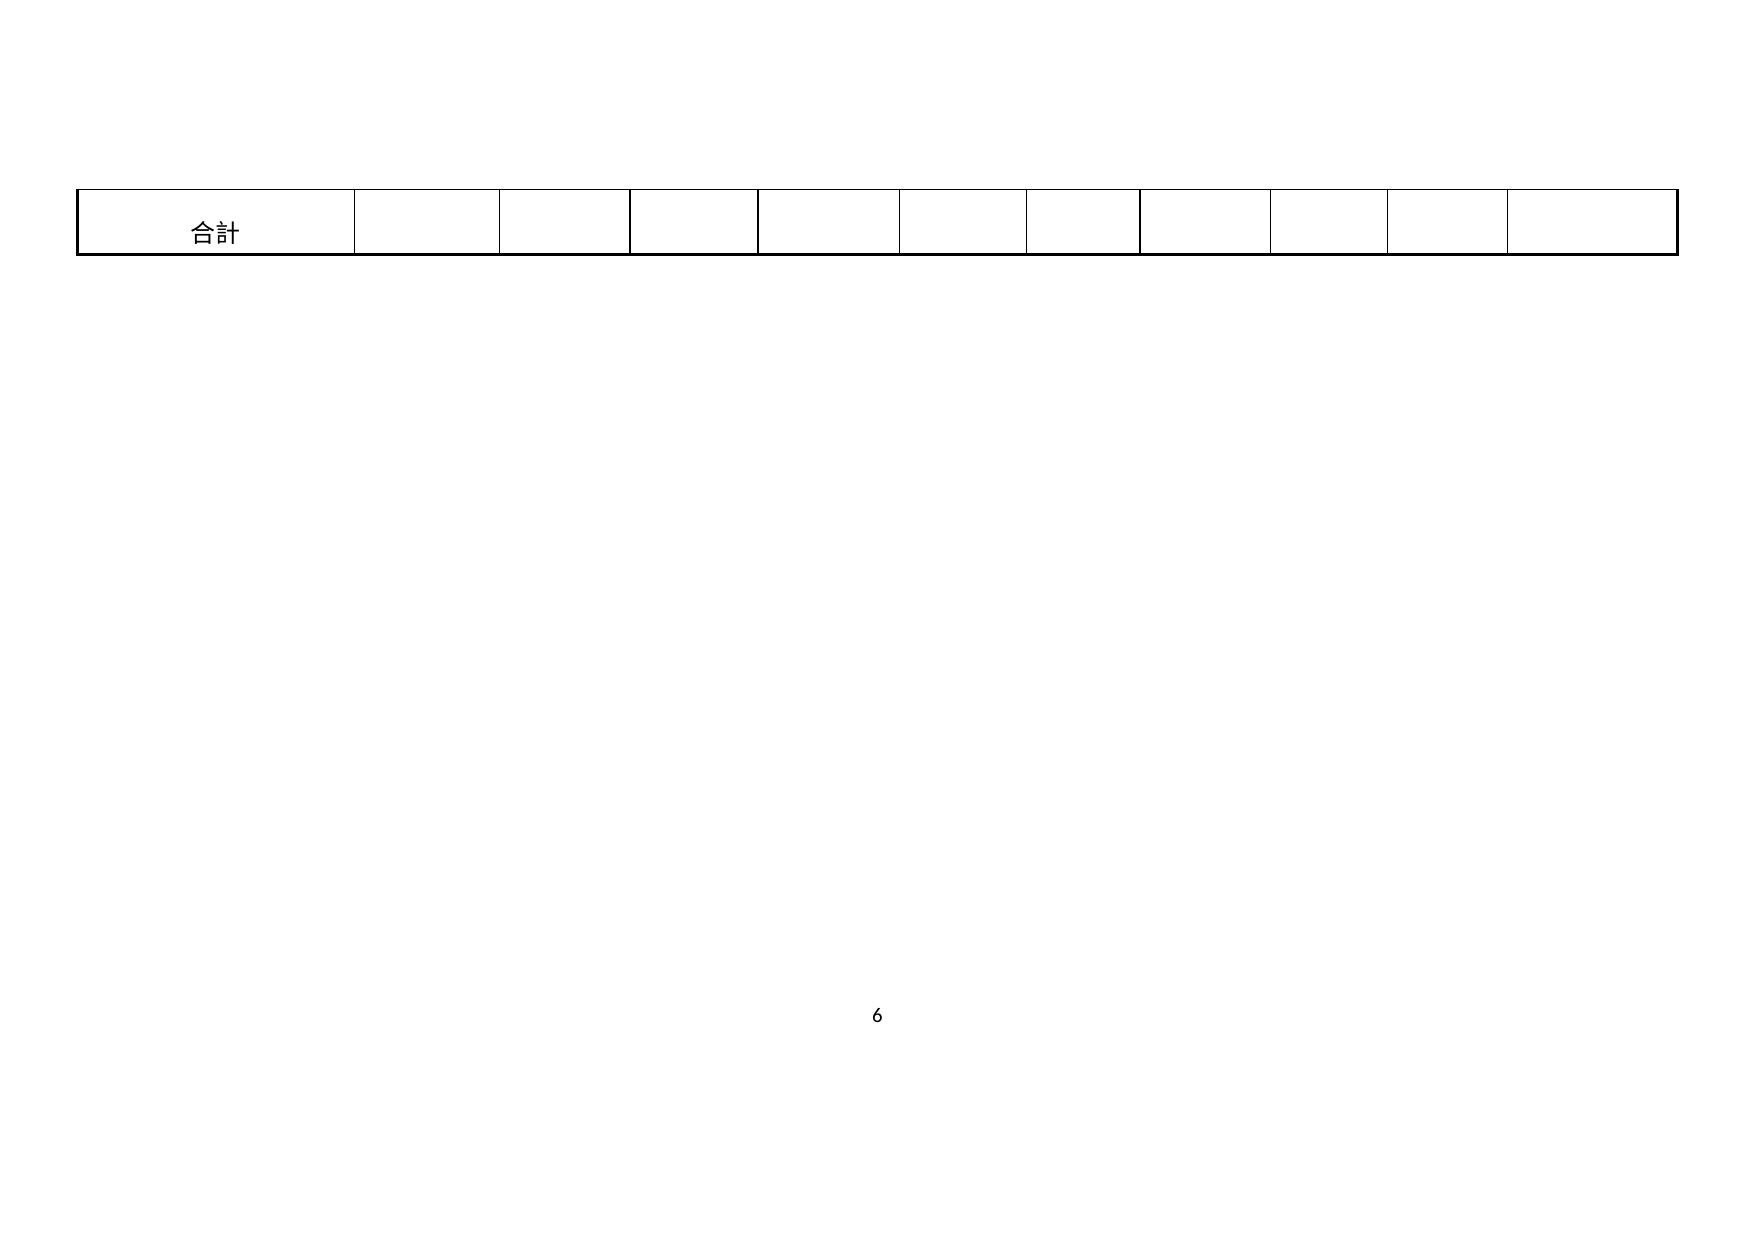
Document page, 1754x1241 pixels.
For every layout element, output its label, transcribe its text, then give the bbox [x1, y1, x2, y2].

table_cell [355, 190, 499, 252]
table_cell [500, 190, 629, 252]
table_cell [1508, 190, 1676, 252]
table_cell 合計 [79, 190, 354, 252]
table_cell [1271, 190, 1387, 252]
table_cell [1027, 190, 1139, 252]
table_cell [1141, 190, 1270, 252]
table_cell [631, 190, 757, 252]
table_cell [900, 190, 1026, 252]
table_cell [1388, 190, 1507, 252]
table_cell [759, 190, 899, 252]
